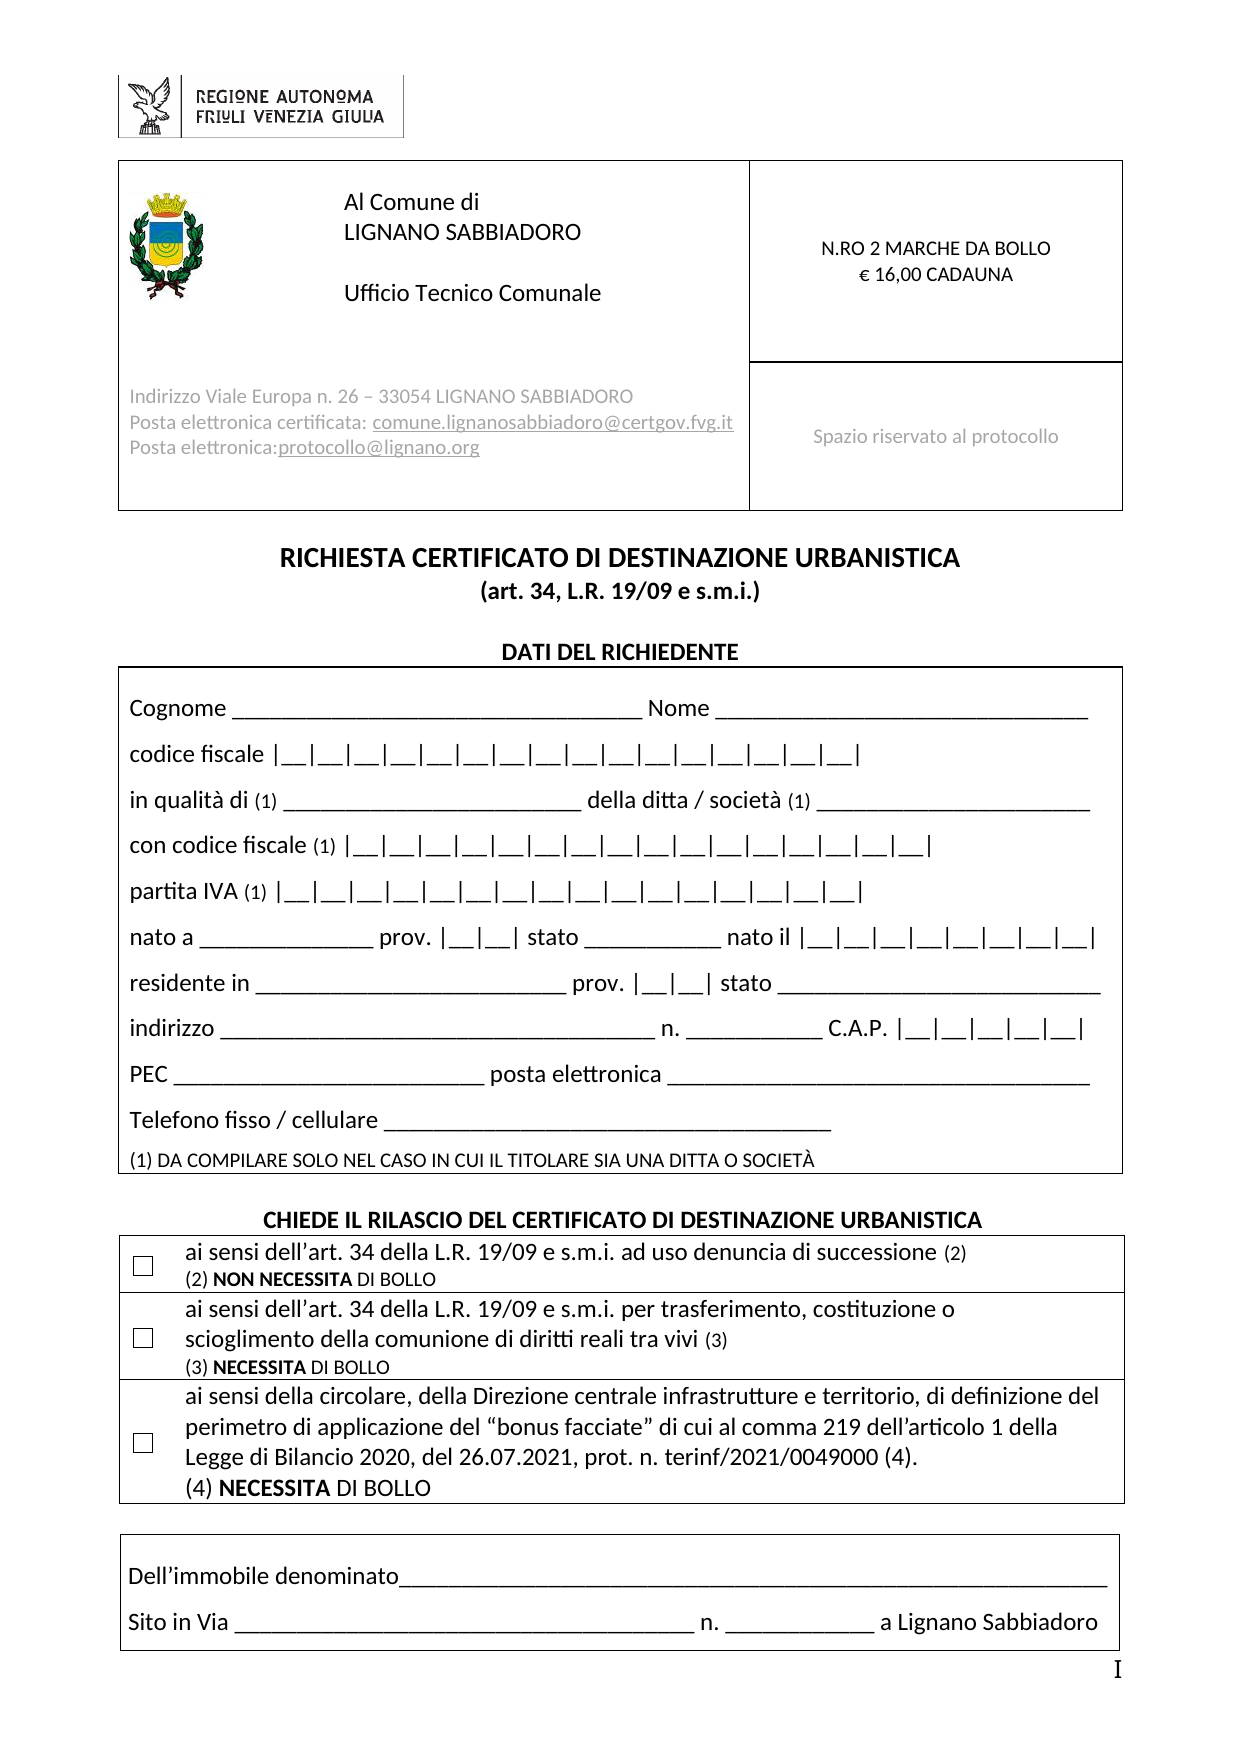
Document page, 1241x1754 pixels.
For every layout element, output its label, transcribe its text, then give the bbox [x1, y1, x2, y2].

picture [118, 75, 404, 138]
text DATI DEL RICHIEDENTE [118, 636, 1122, 666]
table_header [119, 161, 333, 333]
table_header Cognome _________________________________ Nome ______________________________ codice fiscale |__|__|__|__|__|__|__|__|__|__|__|__|__|__|__|__| in qualità di (1) ________________________ della ditta / società (1) ______________________ con codice fiscale (1) |__|__|__|__|__|__|__|__|__|__|__|__|__|__|__|__| partita IVA (1) |__|__|__|__|__|__|__|__|__|__|__|__|__|__|__|__| nato a ______________ prov. |__|__| stato ___________ nato il |__|__|__|__|__|__|__|__| residente in _________________________ prov. |__|__| stato __________________________ indirizzo ___________________________________ n. ___________ C.A.P. |__|__|__|__|__| PEC _________________________ posta elettronica __________________________________ Telefono fisso / cellulare ____________________________________ (1) DA COMPILARE SOLO NEL CASO IN CUI IL TITOLARE SIA UNA DITTA O SOCIETÀ [119, 668, 1122, 1173]
table_cell Indirizzo Viale Europa n. 26 – 33054 LIGNANO SABBIADORO Posta elettronica certificata: comune.lignanosabbiadoro@certgov.fvg.it Posta elettronica:protocollo@lignano.org [119, 333, 749, 509]
table_cell Spazio riservato al protocollo [750, 363, 1122, 509]
table_header ai sensi dell’art. 34 della L.R. 19/09 e s.m.i. ad uso denuncia di successione (2) (2) NON NECESSITA DI BOLLO [174, 1236, 1124, 1292]
table_cell [120, 1293, 174, 1379]
table_header Dell’immobile denominato_________________________________________________________ Sito in Via _____________________________________ n. ____________ a Lignano Sabbiadoro [121, 1535, 1119, 1650]
table_header N.RO 2 MARCHE DA BOLLO € 16,00 CADAUNA [750, 161, 1122, 361]
table_cell [120, 1380, 174, 1502]
picture [129, 192, 204, 302]
text RICHIESTA CERTIFICATO DI DESTINAZIONE URBANISTICA [118, 539, 1122, 575]
text CHIEDE IL RILASCIO DEL CERTIFICATO DI DESTINAZIONE URBANISTICA [118, 1204, 1122, 1235]
table_cell ai sensi dell’art. 34 della L.R. 19/09 e s.m.i. per trasferimento, costituzione o scioglimento della comunione di diritti reali tra vivi (3) (3) NECESSITA DI BOLLO [174, 1293, 1124, 1379]
table_header Al Comune di LIGNANO SABBIADORO Ufficio Tecnico Comunale [333, 161, 749, 333]
table_cell ai sensi della circolare, della Direzione centrale infrastrutture e territorio, di definizione del perimetro di applicazione del “bonus facciate” di cui al comma 219 dell’articolo 1 della Legge di Bilancio 2020, del 26.07.2021, prot. n. terinf/2021/0049000 (4). (4) NECESSITA DI BOLLO [174, 1380, 1124, 1502]
table_header [120, 1236, 174, 1292]
text (art. 34, L.R. 19/09 e s.m.i.) [118, 575, 1122, 605]
